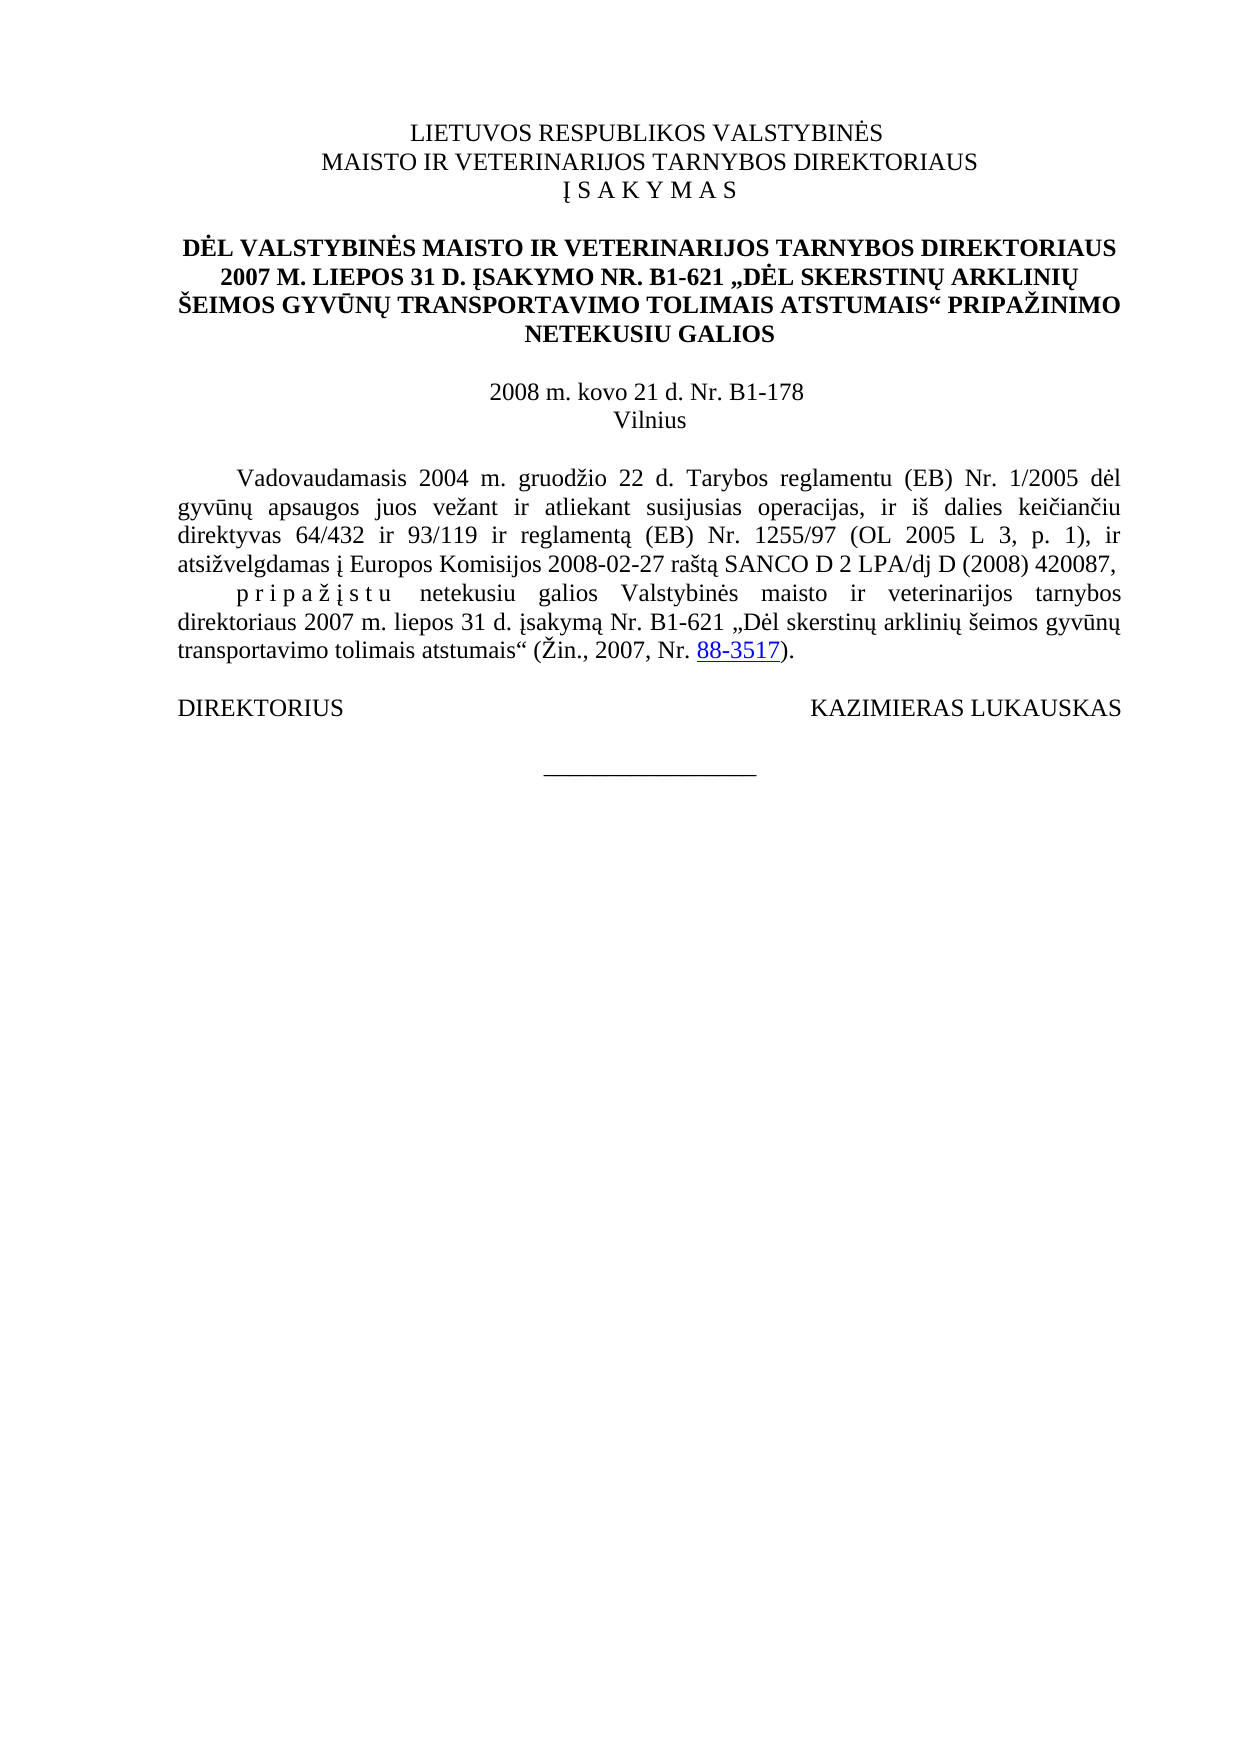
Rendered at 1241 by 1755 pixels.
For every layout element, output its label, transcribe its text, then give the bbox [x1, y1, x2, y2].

text _________________ [177, 751, 1122, 779]
text pripažįstu netekusiu galios Valstybinės maisto ir veterinarijos tarnybos direktoriaus 2007 m. liepos 31 d. įsakymą Nr. B1-621 „Dėl skerstinų arklinių šeimos gyvūnų transportavimo tolimais atstumais“ (Žin., 2007, Nr. 88-3517). [177, 578, 1122, 664]
text LIETUVOS RESPUBLIKOS VALSTYBINĖS MAISTO IR VETERINARIJOS TARNYBOS DIREKTORIAUS [177, 118, 1122, 176]
text 2008 m. kovo 21 d. Nr. B1-178 [177, 377, 1122, 406]
text Vadovaudamasis 2004 m. gruodžio 22 d. Tarybos reglamentu (EB) Nr. 1/2005 dėl gyvūnų apsaugos juos vežant ir atliekant susijusias operacijas, ir iš dalies keičiančiu direktyvas 64/432 ir 93/119 ir reglamentą (EB) Nr. 1255/97 (OL 2005 L 3, p. 1), ir atsižvelgdamas į Europos Komisijos 2008-02-27 raštą SANCO D 2 LPA/dj D (2008) 420087, [177, 463, 1122, 578]
text Vilnius [177, 406, 1122, 434]
text DĖL VALSTYBINĖS MAISTO IR VETERINARIJOS TARNYBOS DIREKTORIAUS 2007 M. LIEPOS 31 D. ĮSAKYMO NR. B1-621 „DĖL SKERSTINŲ ARKLINIŲ ŠEIMOS GYVŪNŲ TRANSPORTAVIMO TOLIMAIS ATSTUMAIS“ PRIPAŽINIMO NETEKUSIU GALIOS [177, 233, 1122, 348]
text ĮSAKYMAS [177, 176, 1122, 204]
text DIREKTORIUS KAZIMIERAS LUKAUSKAS [177, 693, 1122, 722]
